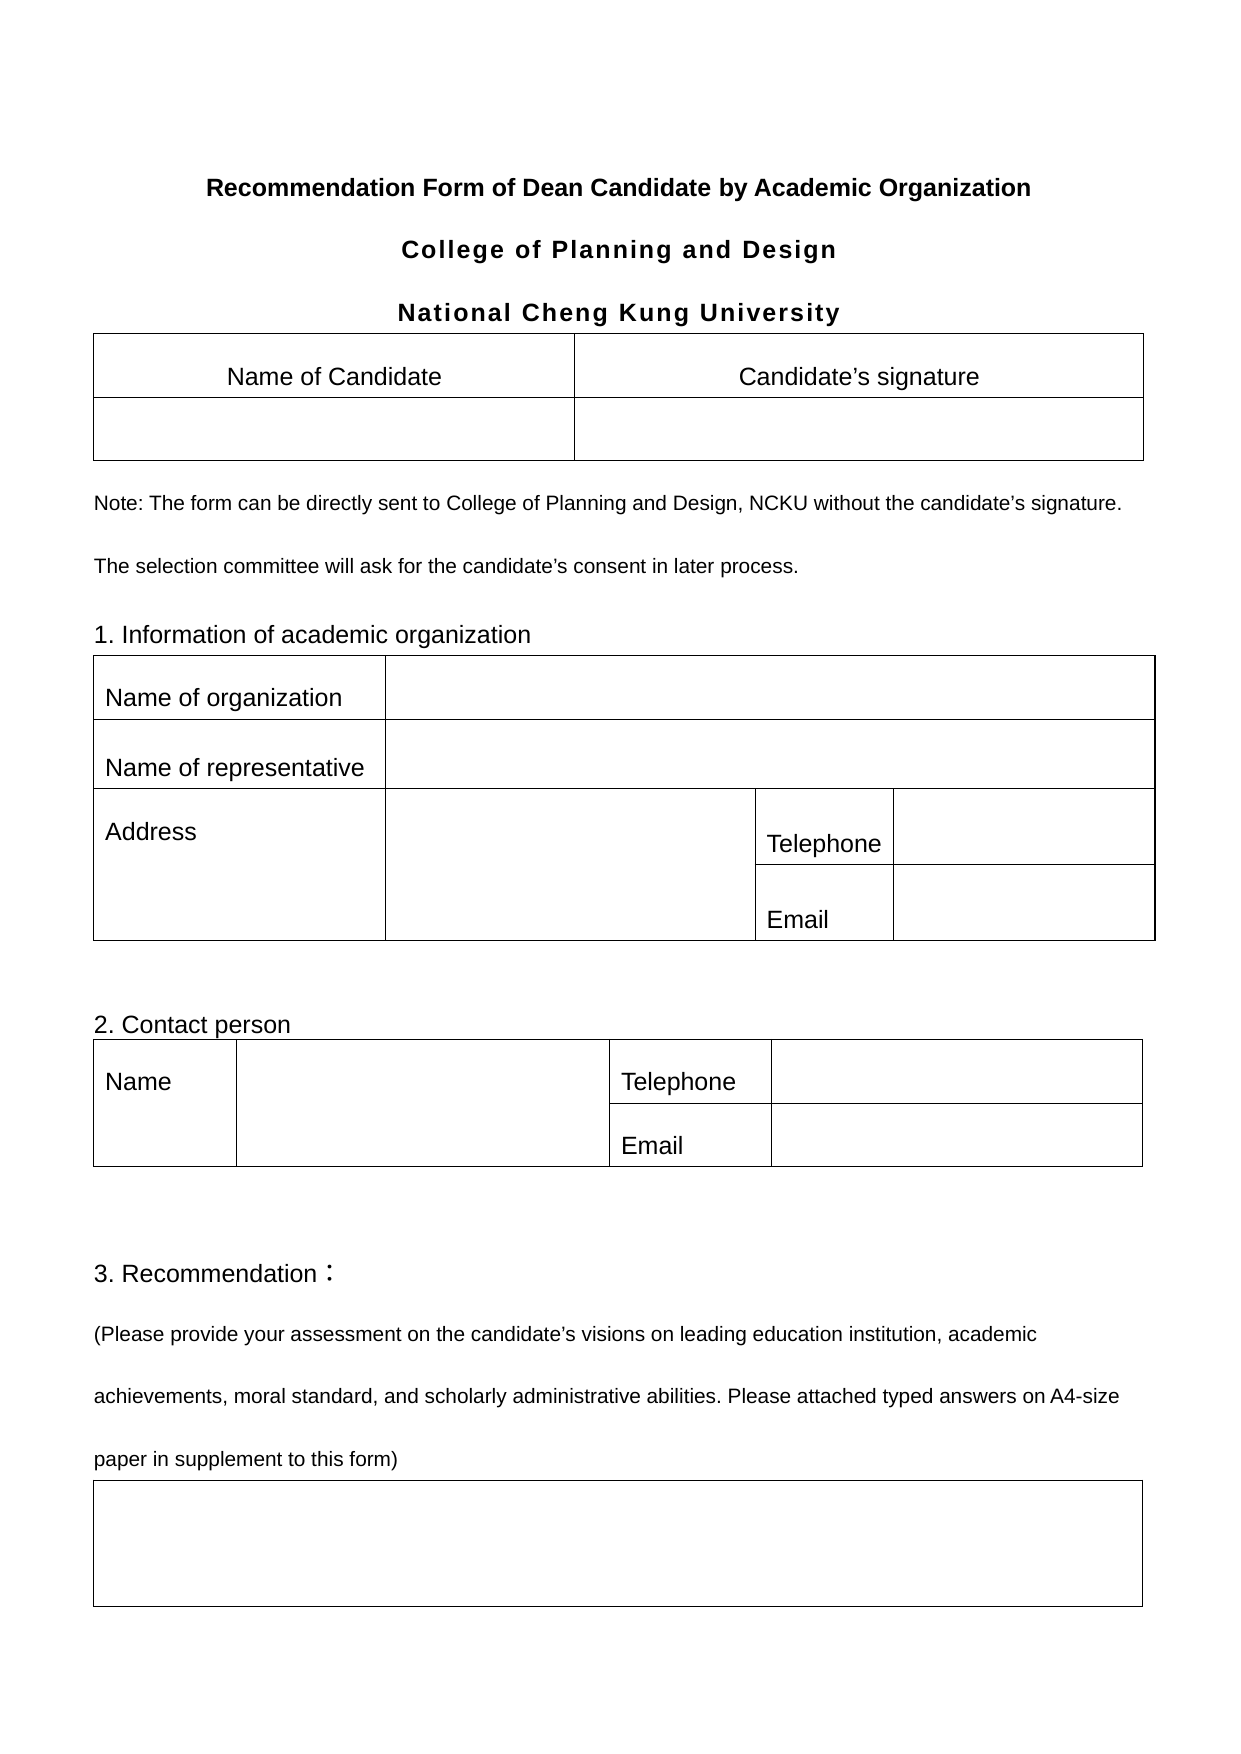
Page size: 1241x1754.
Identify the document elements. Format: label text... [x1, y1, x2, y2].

table_cell Telephone [756, 789, 893, 864]
text (Please provide your assessment on the candidate’s visions on leading education institution, academic achievements, moral standard, and scholarly administrative abilities. Please attached typed answers on A4-size paper in supplement to this form) [94, 1292, 1144, 1479]
table_cell [575, 398, 1143, 460]
text 3. Recommendation： [94, 1229, 1144, 1292]
table_header [94, 1481, 1142, 1606]
table_cell Email [610, 1104, 771, 1166]
table_header [772, 1040, 1142, 1102]
table_cell Name of Candidate [94, 334, 574, 397]
text 2. Contact person [94, 1010, 1144, 1039]
table_cell Candidate’s signature [575, 334, 1143, 397]
text Note: The form can be directly sent to College of Planning and Design, NCKU without the candidate’s signature. The selection committee will ask for the candidate’s consent in later process. [94, 461, 1144, 586]
table_cell [386, 720, 1154, 788]
table_cell [894, 865, 1154, 940]
table_header Name of organization [94, 656, 385, 718]
table_cell [772, 1104, 1142, 1166]
table_cell Address [94, 789, 385, 940]
table_cell Name of representative [94, 720, 385, 788]
table_header [237, 1040, 609, 1166]
table_header [386, 656, 1154, 718]
table_header Recommendation Form of Dean Candidate by Academic Organization College of Planning and Design National Cheng Kung University [94, 146, 1144, 333]
table_cell [94, 398, 574, 460]
table_cell [894, 789, 1154, 864]
table_header Name [94, 1040, 236, 1166]
table_header Telephone [610, 1040, 771, 1102]
table_cell Email [756, 865, 893, 940]
text 1. Information of academic organization [94, 592, 1144, 655]
table_cell [386, 789, 755, 940]
